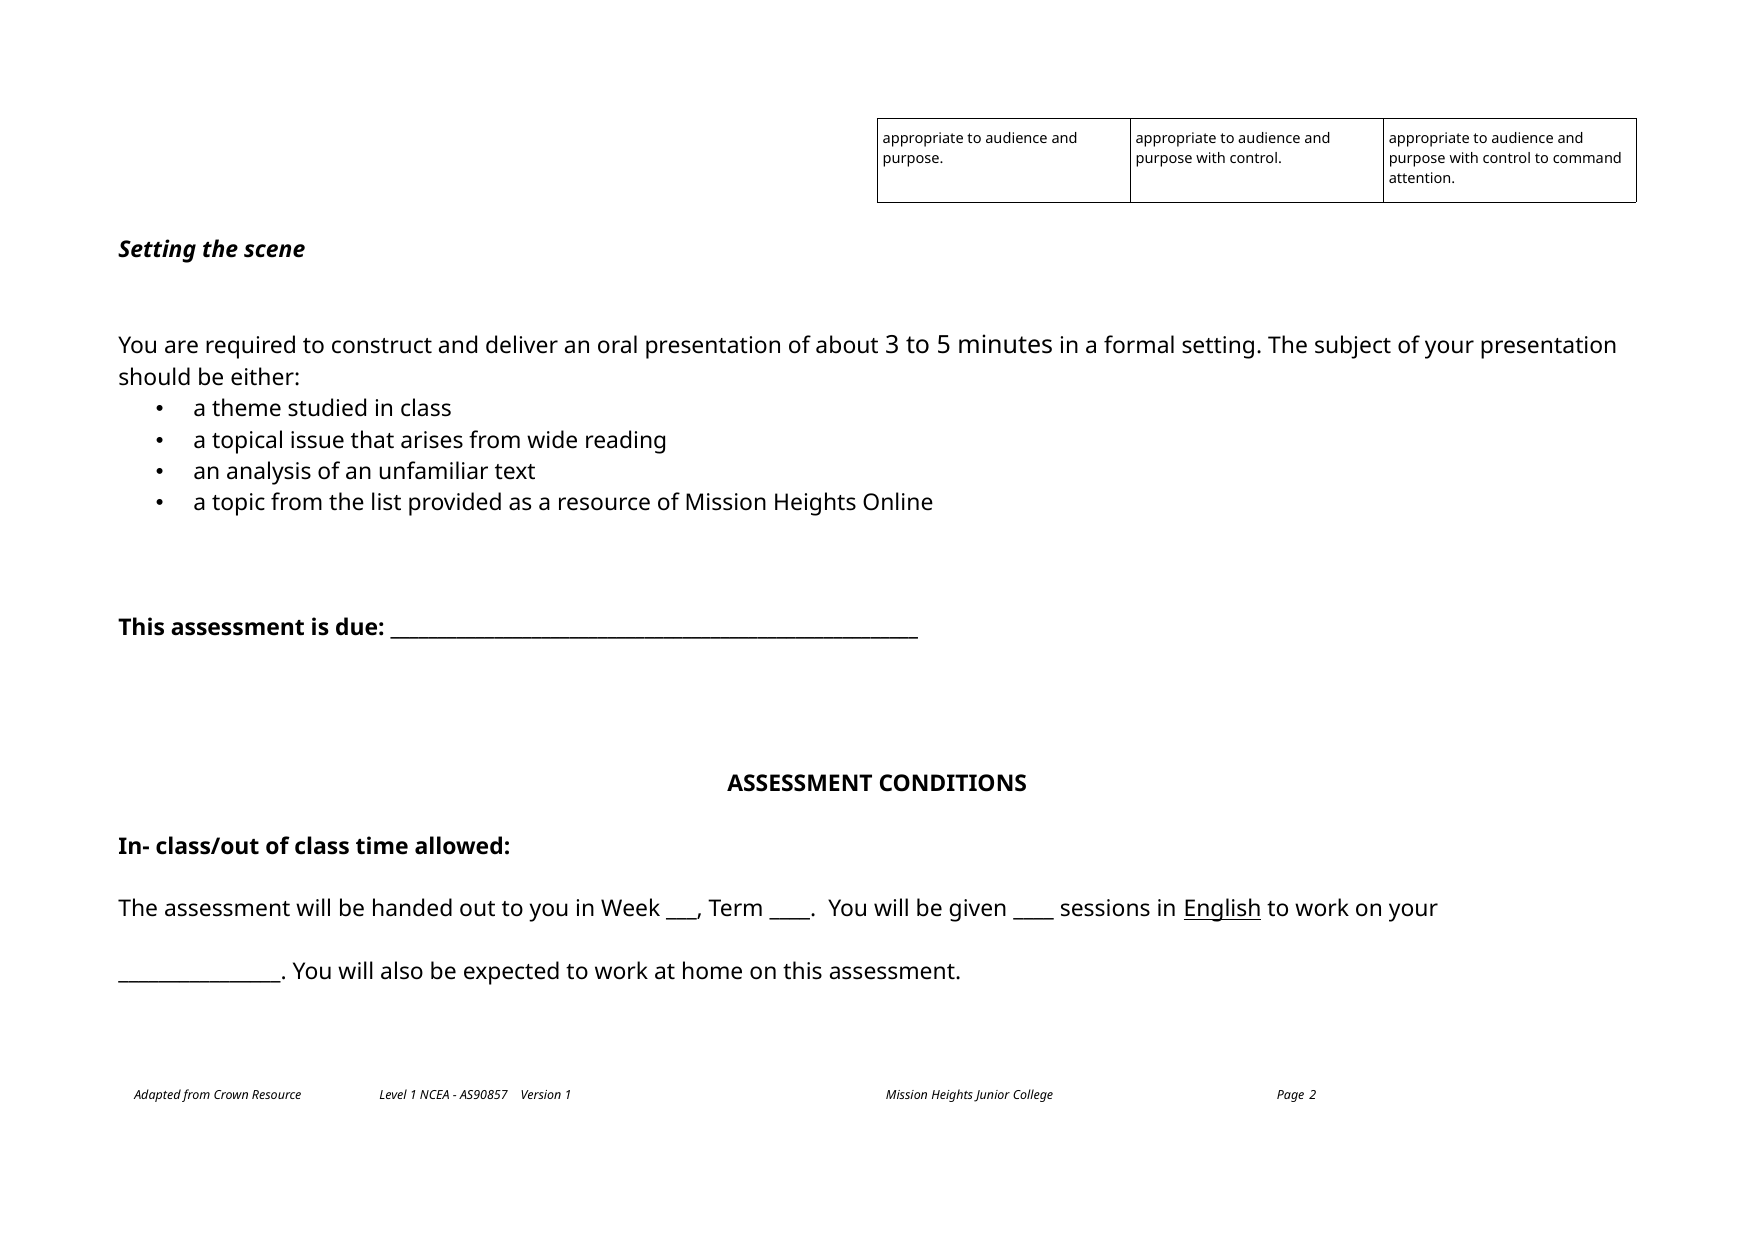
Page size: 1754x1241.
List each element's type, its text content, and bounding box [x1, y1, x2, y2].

table_cell [118, 118, 371, 202]
text ASSESSMENT CONDITIONS [118, 767, 1636, 798]
table_cell appropriate to audience and purpose with control to command attention. [1384, 119, 1636, 202]
text Setting the scene [118, 233, 1636, 264]
text In- class/out of class time allowed: [118, 830, 1636, 861]
table_cell [624, 118, 877, 202]
table_cell [371, 118, 624, 202]
text ________________. You will also be expected to work at home on this assessment. [118, 955, 1636, 986]
table_cell appropriate to audience and purpose with control. [1131, 119, 1383, 202]
list a topical issue that arises from wide reading [156, 423, 1636, 455]
list a topic from the list provided as a resource of Mission Heights Online [156, 486, 1636, 517]
list an analysis of an unfamiliar text [156, 455, 1636, 486]
table_cell appropriate to audience and purpose. [878, 119, 1130, 202]
list a theme studied in class [156, 392, 1636, 423]
text The assessment will be handed out to you in Week ___, Term ____. You will be given ____ sessions in English to work on your [118, 892, 1636, 923]
text This assessment is due: ________________________________________________________ [118, 611, 1636, 642]
text You are required to construct and deliver an oral presentation of about 3 to 5 minutes in a formal setting. The subject of your presentation should be either: [118, 327, 1636, 392]
